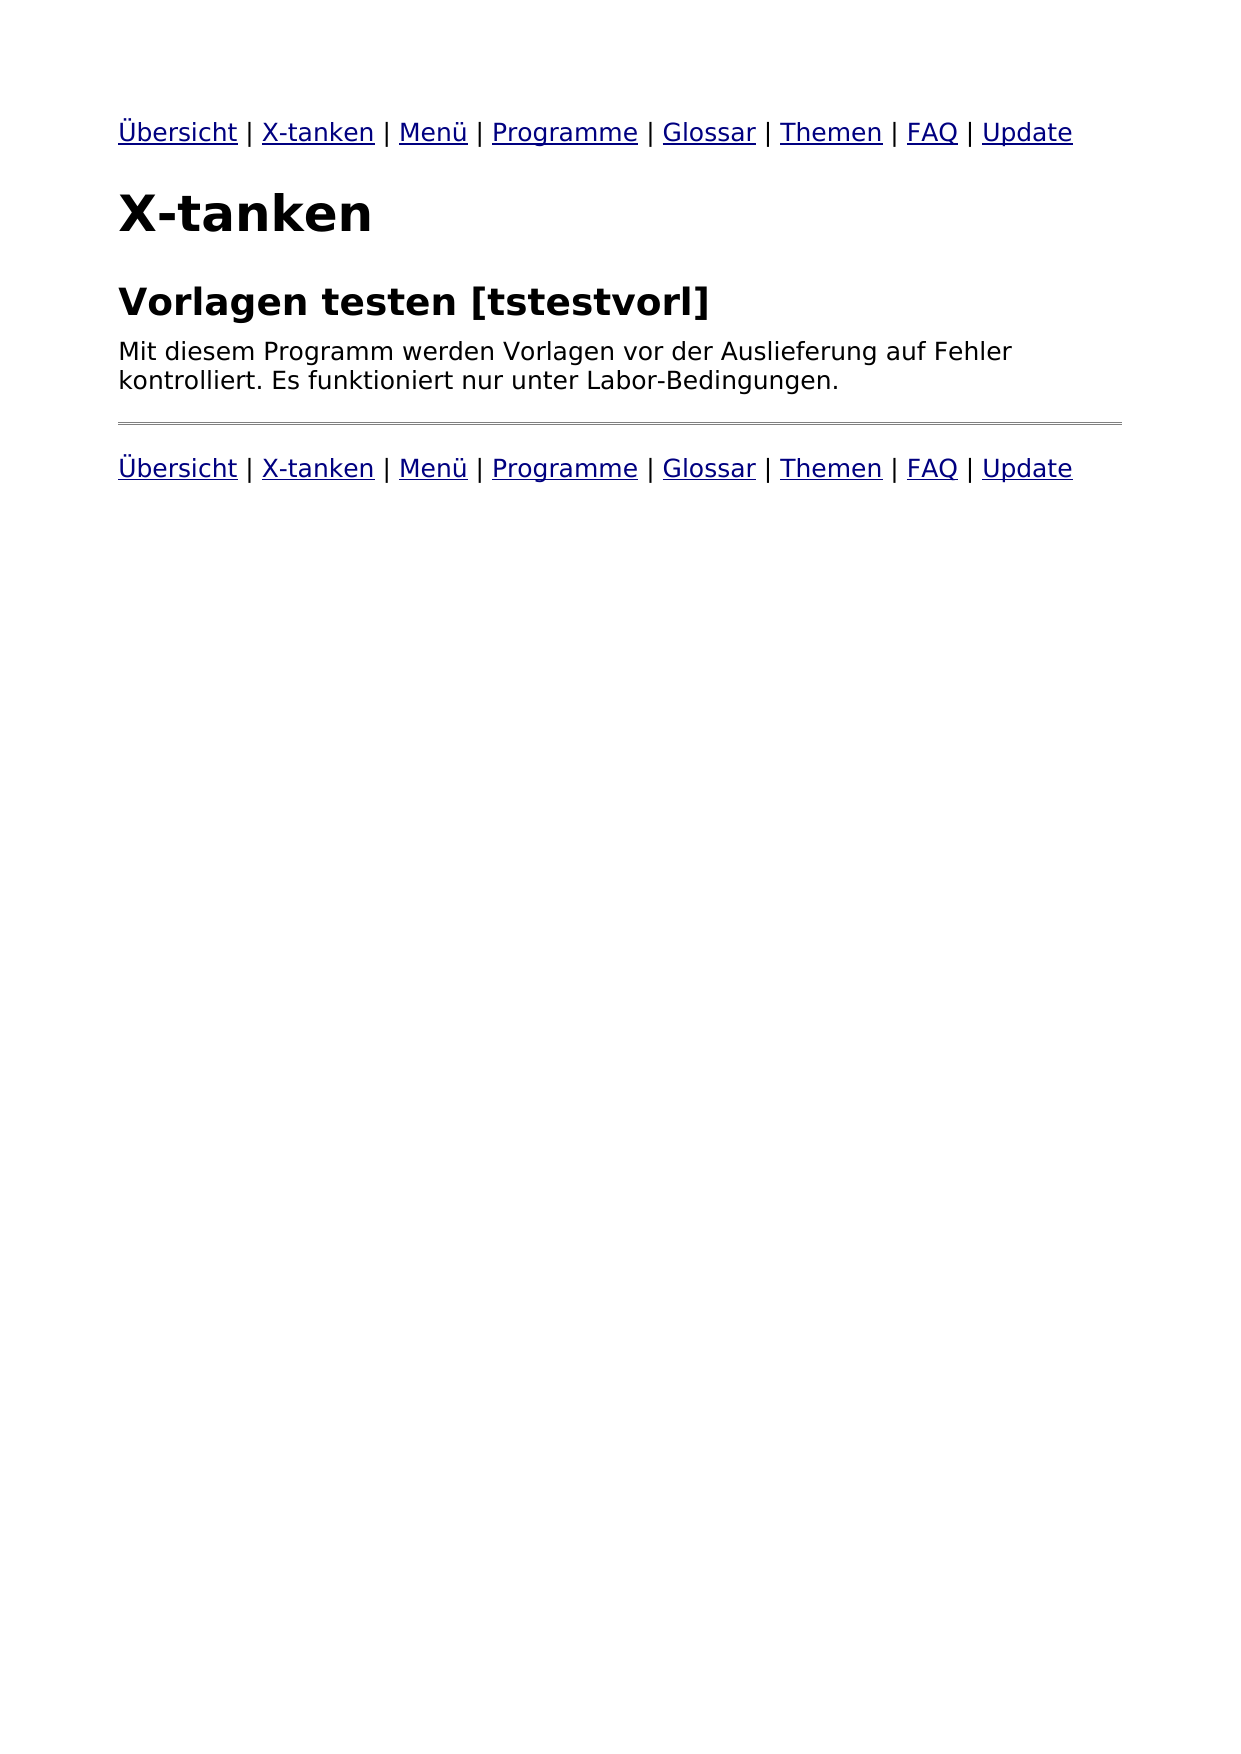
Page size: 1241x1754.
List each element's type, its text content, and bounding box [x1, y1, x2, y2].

text Mit diesem Programm werden Vorlagen vor der Auslieferung auf Fehler kontrolliert. Es funktioniert nur unter Labor-Bedingungen. [118, 337, 1122, 395]
text Übersicht | X-tanken | Menü | Programme | Glossar | Themen | FAQ | Update [118, 454, 1122, 483]
subtitle Vorlagen testen [tstestvorl] [118, 281, 1122, 324]
text Übersicht | X-tanken | Menü | Programme | Glossar | Themen | FAQ | Update [118, 118, 1122, 147]
subtitle X-tanken [118, 185, 1122, 243]
